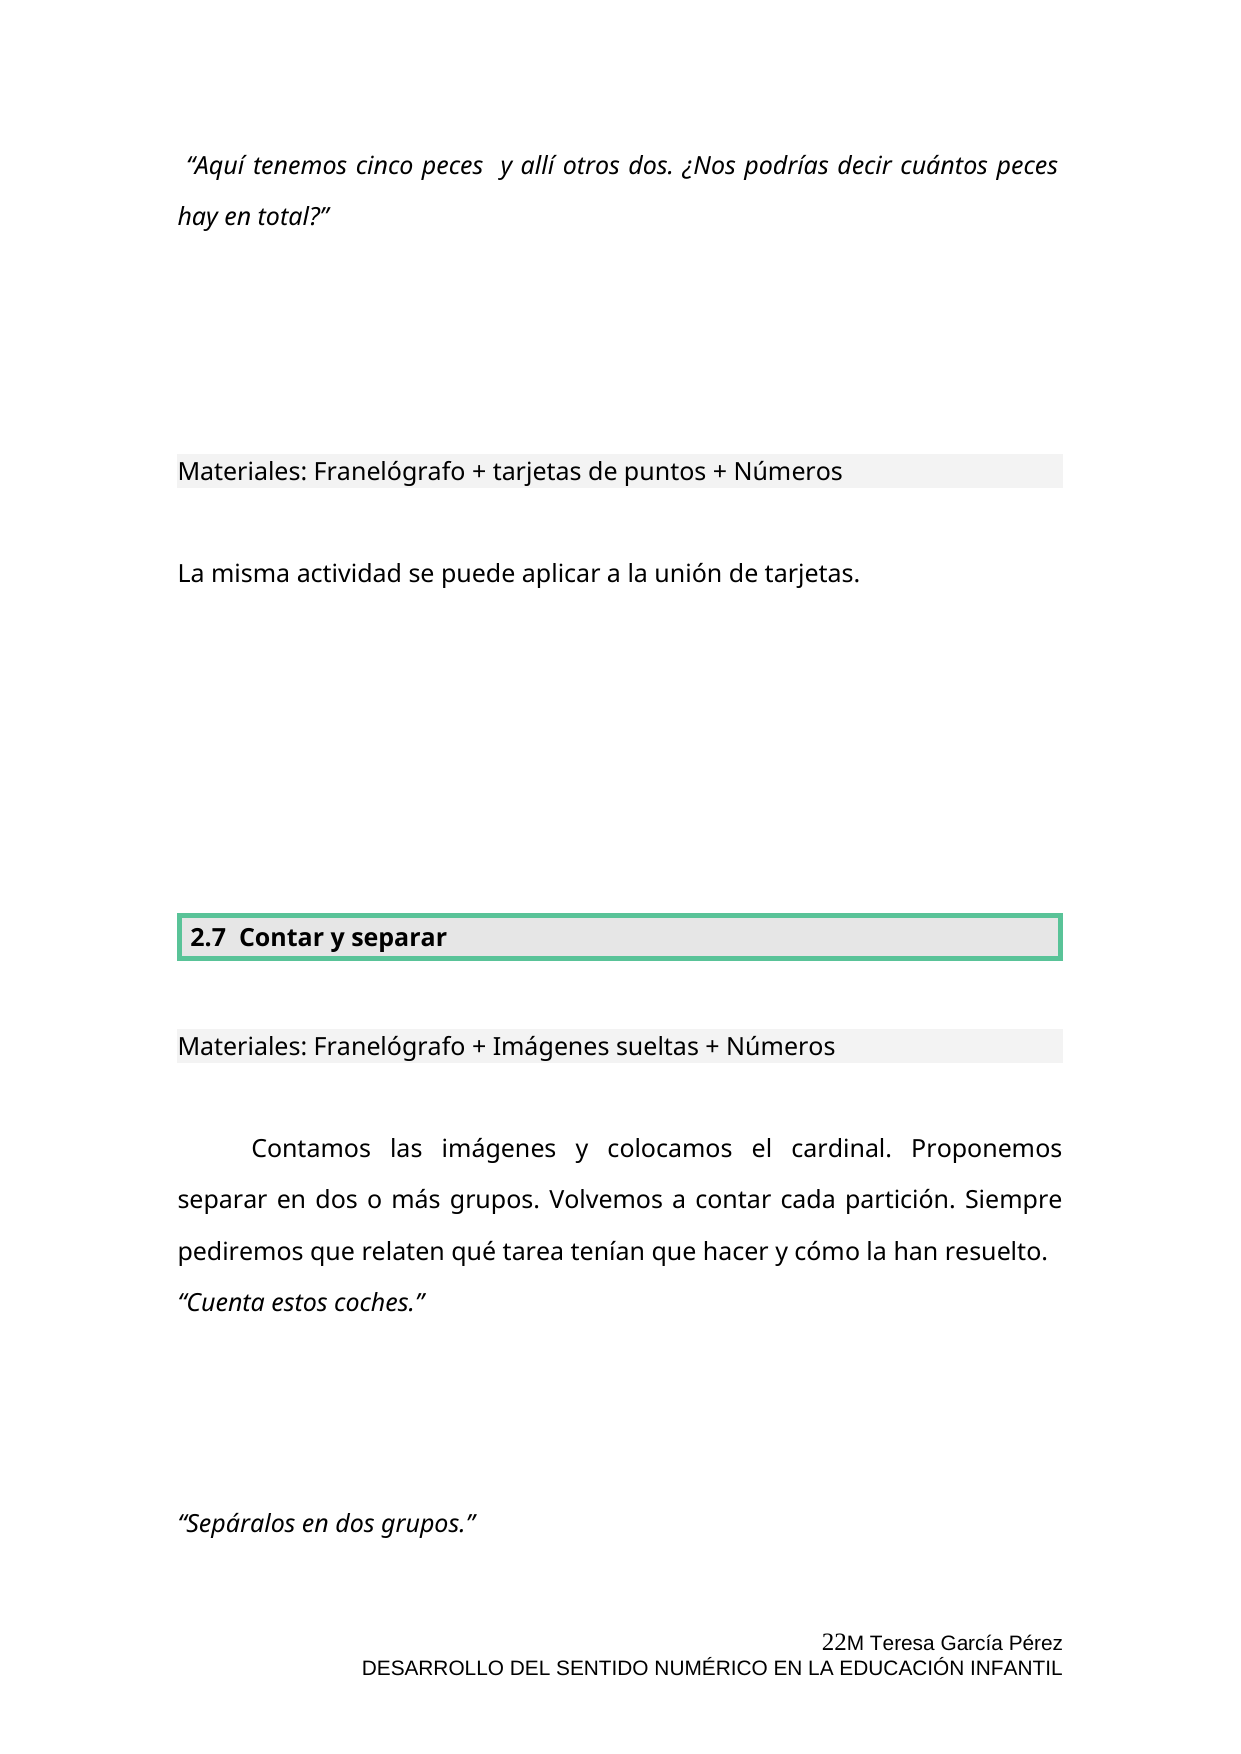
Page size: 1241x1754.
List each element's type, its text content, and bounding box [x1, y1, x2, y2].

text “Sepáralos en dos grupos.” [177, 1505, 1063, 1539]
text “Cuenta estos coches.” [177, 1284, 1063, 1318]
text Materiales: Franelógrafo + Imágenes sueltas + Números [177, 1029, 1063, 1063]
text “Aquí tenemos cinco peces y allí otros dos. ¿Nos podrías decir cuántos peces hay en total?” [177, 148, 1063, 233]
text Materiales: Franelógrafo + tarjetas de puntos + Números [177, 454, 1063, 488]
text 2.7 Contar y separar [182, 918, 1058, 956]
text La misma actividad se puede aplicar a la unión de tarjetas. [177, 556, 1063, 590]
text Contamos las imágenes y colocamos el cardinal. Proponemos separar en dos o más grupos. Volvemos a contar cada partición. Siempre pediremos que relaten qué tarea tenían que hacer y cómo la han resuelto. [177, 1131, 1063, 1267]
